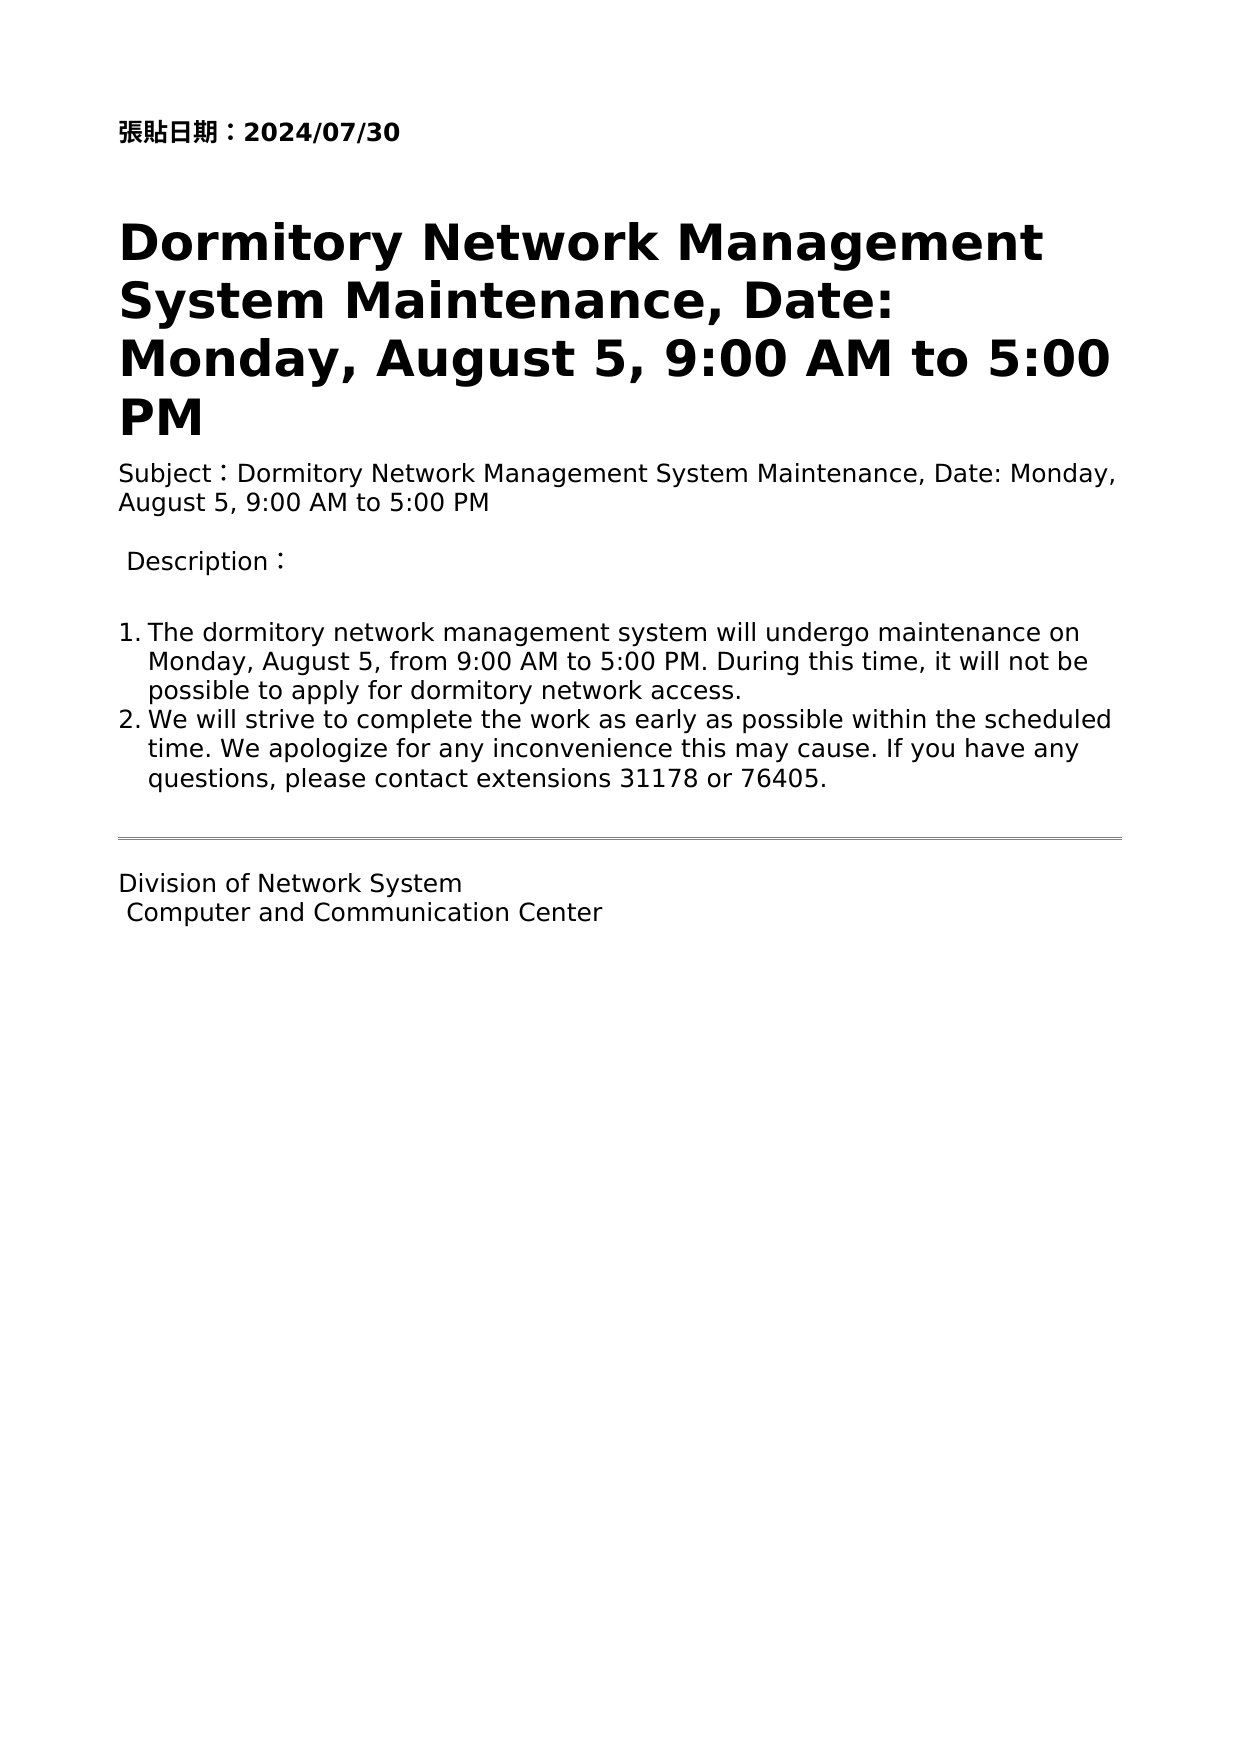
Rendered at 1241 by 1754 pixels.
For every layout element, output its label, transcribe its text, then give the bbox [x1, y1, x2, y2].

list We will strive to complete the work as early as possible within the scheduled time. We apologize for any inconvenience this may cause. If you have any questions, please contact extensions 31178 or 76405. [118, 706, 1122, 793]
text 張貼日期：2024/07/30 [118, 118, 1122, 176]
text Division of Network System Computer and Communication Center [118, 869, 1122, 927]
text Subject：Dormitory Network Management System Maintenance, Date: Monday, August 5, 9:00 AM to 5:00 PM Description： [118, 459, 1122, 576]
list The dormitory network management system will undergo maintenance on Monday, August 5, from 9:00 AM to 5:00 PM. During this time, it will not be possible to apply for dormitory network access. [118, 618, 1122, 706]
subtitle Dormitory Network Management System Maintenance, Date: Monday, August 5, 9:00 AM to 5:00 PM [118, 214, 1122, 447]
